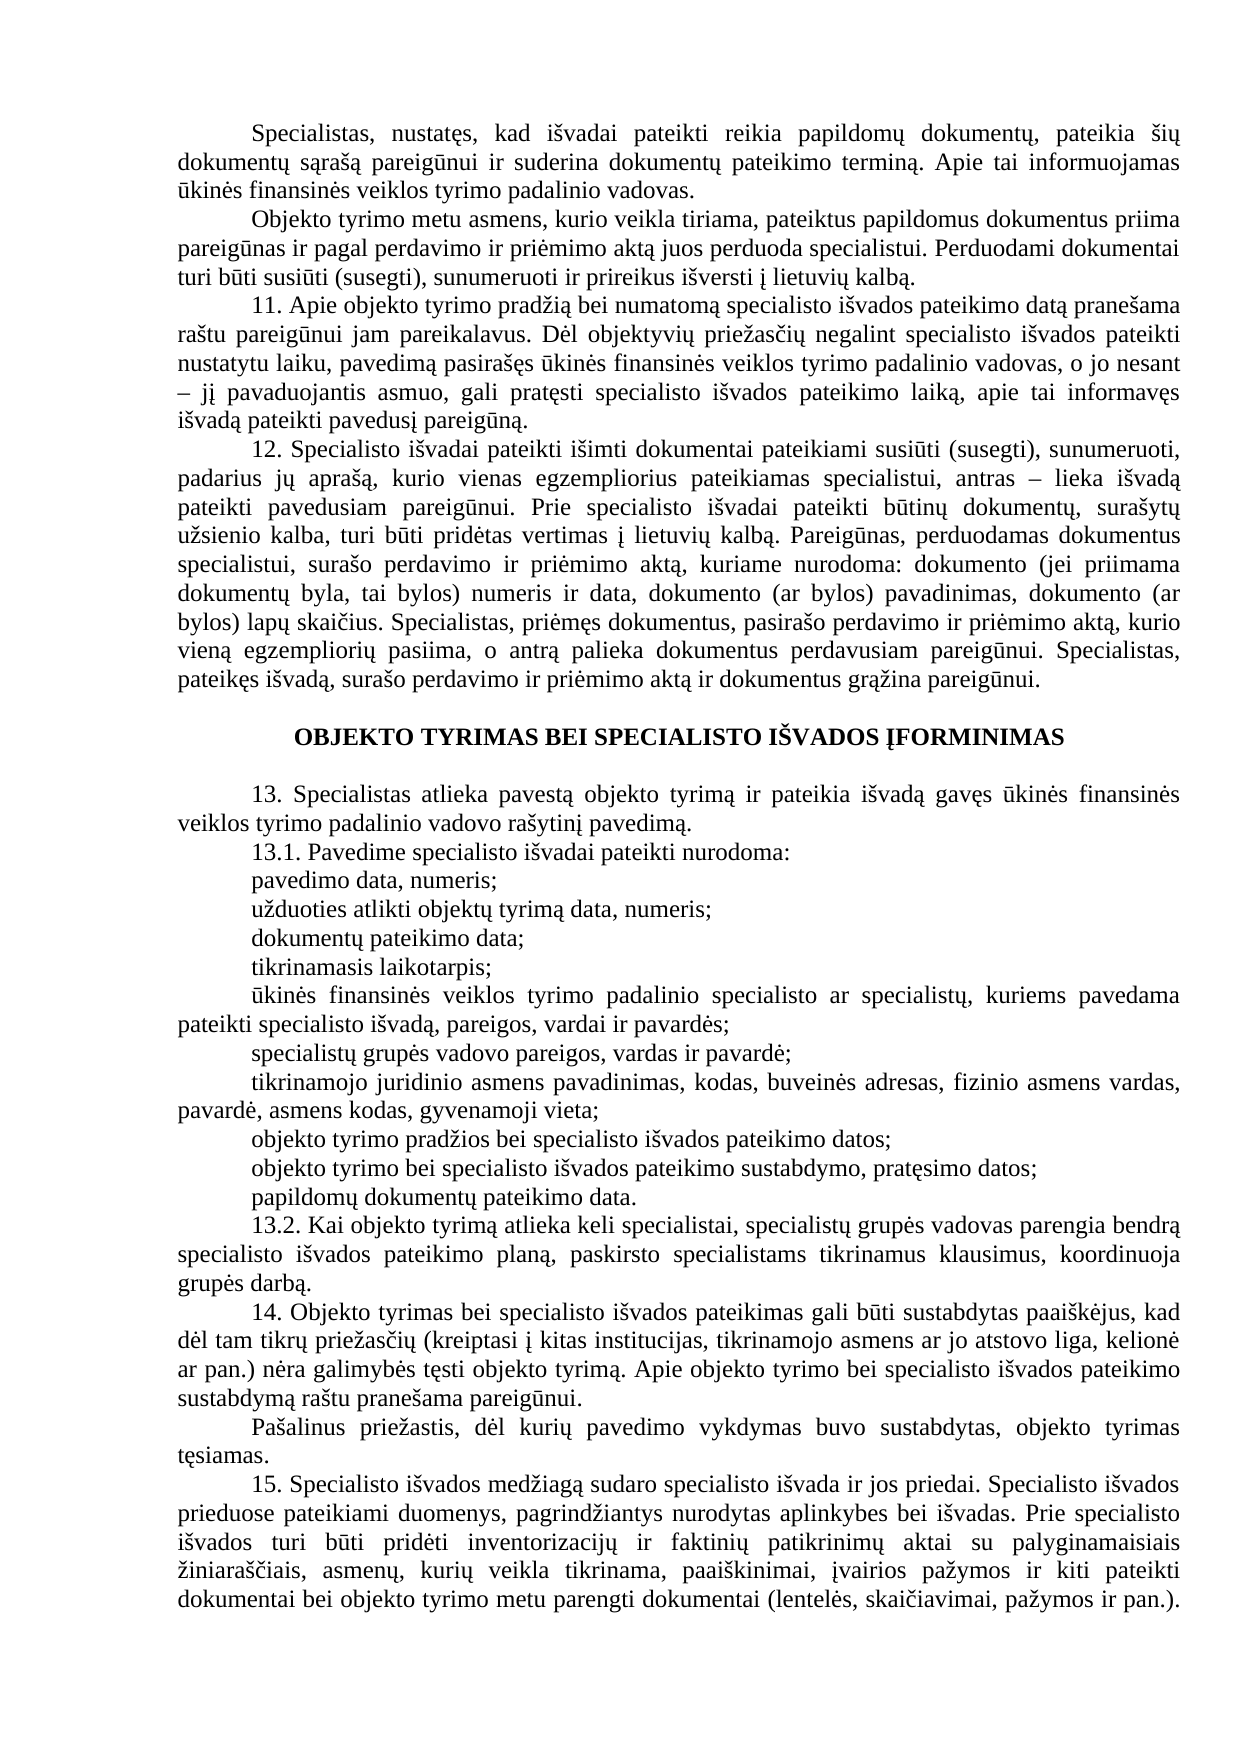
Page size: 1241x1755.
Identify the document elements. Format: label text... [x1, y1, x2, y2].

text užduoties atlikti objektų tyrimą data, numeris; [177, 894, 1181, 923]
text 13.2. Kai objekto tyrimą atlieka keli specialistai, specialistų grupės vadovas parengia bendrą specialisto išvados pateikimo planą, paskirsto specialistams tikrinamus klausimus, koordinuoja grupės darbą. [177, 1211, 1181, 1297]
text 14. Objekto tyrimas bei specialisto išvados pateikimas gali būti sustabdytas paaiškėjus, kad dėl tam tikrų priežasčių (kreiptasi į kitas institucijas, tikrinamojo asmens ar jo atstovo liga, kelionė ar pan.) nėra galimybės tęsti objekto tyrimą. Apie objekto tyrimo bei specialisto išvados pateikimo sustabdymą raštu pranešama pareigūnui. [177, 1297, 1181, 1412]
text 13.1. Pavedime specialisto išvadai pateikti nurodoma: [177, 837, 1181, 866]
text ūkinės finansinės veiklos tyrimo padalinio specialisto ar specialistų, kuriems pavedama pateikti specialisto išvadą, pareigos, vardai ir pavardės; [177, 981, 1181, 1038]
text papildomų dokumentų pateikimo data. [177, 1182, 1181, 1211]
text Pašalinus priežastis, dėl kurių pavedimo vykdymas buvo sustabdytas, objekto tyrimas tęsiamas. [177, 1412, 1181, 1469]
text tikrinamasis laikotarpis; [177, 952, 1181, 981]
text dokumentų pateikimo data; [177, 923, 1181, 952]
text objekto tyrimo pradžios bei specialisto išvados pateikimo datos; [177, 1124, 1181, 1153]
text objekto tyrimo bei specialisto išvados pateikimo sustabdymo, pratęsimo datos; [177, 1153, 1181, 1182]
text 13. Specialistas atlieka pavestą objekto tyrimą ir pateikia išvadą gavęs ūkinės finansinės veiklos tyrimo padalinio vadovo rašytinį pavedimą. [177, 779, 1181, 837]
text 11. Apie objekto tyrimo pradžią bei numatomą specialisto išvados pateikimo datą pranešama raštu pareigūnui jam pareikalavus. Dėl objektyvių priežasčių negalint specialisto išvados pateikti nustatytu laiku, pavedimą pasirašęs ūkinės finansinės veiklos tyrimo padalinio vadovas, o jo nesant – jį pavaduojantis asmuo, gali pratęsti specialisto išvados pateikimo laiką, apie tai informavęs išvadą pateikti pavedusį pareigūną. [177, 291, 1181, 434]
text OBJEKTO TYRIMAS BEI SPECIALISTO IŠVADOS ĮFORMINIMAS [177, 722, 1181, 751]
text 12. Specialisto išvadai pateikti išimti dokumentai pateikiami susiūti (susegti), sunumeruoti, padarius jų aprašą, kurio vienas egzempliorius pateikiamas specialistui, antras – lieka išvadą pateikti pavedusiam pareigūnui. Prie specialisto išvadai pateikti būtinų dokumentų, surašytų užsienio kalba, turi būti pridėtas vertimas į lietuvių kalbą. Pareigūnas, perduodamas dokumentus specialistui, surašo perdavimo ir priėmimo aktą, kuriame nurodoma: dokumento (jei priimama dokumentų byla, tai bylos) numeris ir data, dokumento (ar bylos) pavadinimas, dokumento (ar bylos) lapų skaičius. Specialistas, priėmęs dokumentus, pasirašo perdavimo ir priėmimo aktą, kurio vieną egzempliorių pasiima, o antrą palieka dokumentus perdavusiam pareigūnui. Specialistas, pateikęs išvadą, surašo perdavimo ir priėmimo aktą ir dokumentus grąžina pareigūnui. [177, 434, 1181, 693]
text pavedimo data, numeris; [177, 866, 1181, 894]
text 15. Specialisto išvados medžiagą sudaro specialisto išvada ir jos priedai. Specialisto išvados prieduose pateikiami duomenys, pagrindžiantys nurodytas aplinkybes bei išvadas. Prie specialisto išvados turi būti pridėti inventorizacijų ir faktinių patikrinimų aktai su palyginamaisiais žiniaraščiais, asmenų, kurių veikla tikrinama, paaiškinimai, įvairios pažymos ir kiti pateikti dokumentai bei objekto tyrimo metu parengti dokumentai (lentelės, skaičiavimai, pažymos ir pan.). [177, 1469, 1181, 1613]
text Objekto tyrimo metu asmens, kurio veikla tiriama, pateiktus papildomus dokumentus priima pareigūnas ir pagal perdavimo ir priėmimo aktą juos perduoda specialistui. Perduodami dokumentai turi būti susiūti (susegti), sunumeruoti ir prireikus išversti į lietuvių kalbą. [177, 204, 1181, 291]
text specialistų grupės vadovo pareigos, vardas ir pavardė; [177, 1038, 1181, 1067]
text Specialistas, nustatęs, kad išvadai pateikti reikia papildomų dokumentų, pateikia šių dokumentų sąrašą pareigūnui ir suderina dokumentų pateikimo terminą. Apie tai informuojamas ūkinės finansinės veiklos tyrimo padalinio vadovas. [177, 118, 1181, 204]
text tikrinamojo juridinio asmens pavadinimas, kodas, buveinės adresas, fizinio asmens vardas, pavardė, asmens kodas, gyvenamoji vieta; [177, 1067, 1181, 1124]
